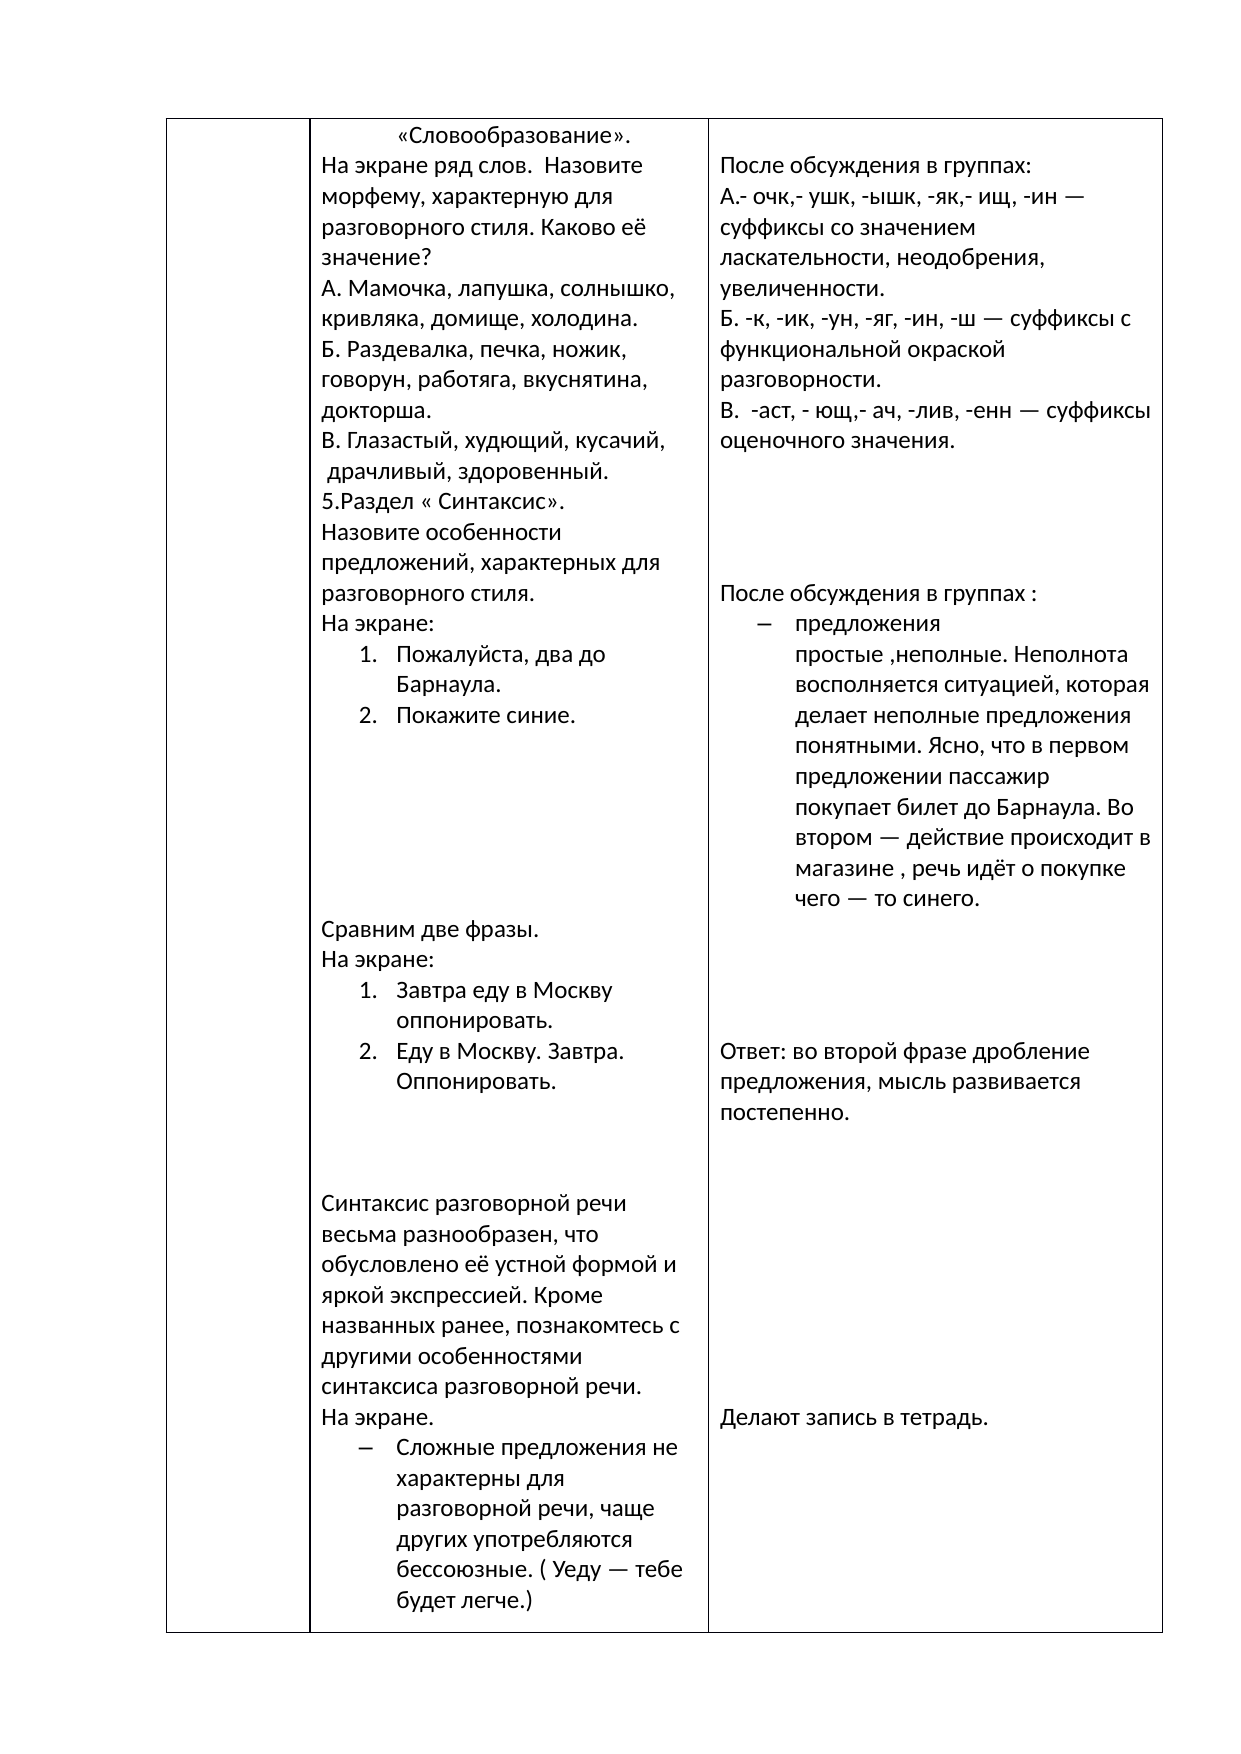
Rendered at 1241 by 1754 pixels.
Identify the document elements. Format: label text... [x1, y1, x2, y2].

table_cell Тема урока не называется. Слово учителя. Зная, что повторяем стили речи, прослушав аудиозапись телефонного разговора, назовите тему урока и обоснуйте свой ответ. Включается аудиозапись. Изучение подлинной разговорной речи началось с 70-х годов 20 века. До этого времени разговорная речь изучалась по диалогам, представленным в художественных произведениях. Но это не настоящая разговорная речь. Писатель никогда не воспроизводит разговорную речь фотографически, он изменяеи её применительно к своим художественным задачам. Желание изучать не отражённую,препарированную, а подлинную разговорную речь заставило лингвистов заняться «полевыми исследованиями». Вооружившись магнитофонами, они отправлялись в магазины, на вокзалы, на площади — в людные места и начинали записывать живую разговорную речь. И это было своеобразной революцией в исследовании разговорной речи. Оказалось, говорим мы совсем не так, как пишем. Посмотрите на текст прослушанного вами телефонного разговора — это доказательство того вывода, к которому пришли лингвисты. ( Тексты - приложение 1 к уроку на партах и на экране) Слово учителя. Для непринуждённой собственно разговорной речи обязательны 3 условия. Давайте попробуем, анализируя данный телефонный разговор, назвать эти условия. Что сразу бросилось в глаза? (Диалогическая форма речи, когда каждое высказывание, каждая реплика обращены к собеседнику.) А какую неязыковую информацию, характерную для разговорной речи, можно извлечь из данного телефонного разговора? Обсудите в группах и дайте ответ. На языке стилистики это значит, что между участниками общения отсутствуют официальные отношения. Это первое уловие того, чтобы разговорная речь состоялась. Следующие 2 условия для собственно разговорной речи мы назовём, сопоставляя уже знакомый нам телефонный разговор и отрывок из рассказа А.И.Куприна «Интервью». Тоже яркий, живой разговор, но... (На партах тексты — приложение 2 к уроку ,проекция на экран.) После прочтения обсудите в группе ваши наблюдения. Подведём итог, говоря языком науки: второе условие, необходимое для подлинной разговорной речи, это непосредственность общения; третье условие — естественная разговорная речь всегда неподготовленная, импровизированная. А теперь дайте определение разговорной речи, исходя из сделанных вами наблюдений и выводов. Итак, тема урока названа. Определите цели нашей деятельности на уроке, исходя из того, что важно лично для вас. Таким образом, учебная цель — особенности разговорной речи на уровне фонетики, лексики,словообразования,морфологии,синтаксиса. Раздел «Фонетика». Нас интересует звуковая сторона разговорного стиля. Прослушав аудиозапись диалога,обсудив в группах, назовите особенности разговорной речи с точки зрения фонетики. Са-ан Са-аныч! Мы так не договаривались! Здрасьте! А кто мне давеча все уши прожужжал: «У меня в подсобке есть!» Да Вы чё?! Я эту бандуру сам сто лет не трогал и другим не советую. Ваши работяги в такую холодину и не утащат её. ( Приложение 3) 2.Раздел «Лексика». Этот же разговор, распечатанный на листы, лежит у вас на партах — приложение 3. Обсудите в группах, какие слова употребляют говорящие? Раздел «Словообразование». На экране ряд слов. Назовите морфему, характерную для разговорного стиля. Каково её значение? А. Мамочка, лапушка, солнышко, кривляка, домище, холодина. Б. Раздевалка, печка, ножик, говорун, работяга, вкуснятина, докторша. В. Глазастый, худющий, кусачий, драчливый, здоровенный. 5.Раздел « Синтаксис». Назовите особенности предложений, характерных для разговорного стиля. На экране: Пожалуйста, два до Барнаула. Покажите синие. Сравним две фразы. На экране: Завтра еду в Москву оппонировать. Еду в Москву. Завтра. Оппонировать. Синтаксис разговорной речи весьма разнообразен, что обусловлено её устной формой и яркой экспрессией. Кроме названных ранее, познакомтесь с другими особенностями синтаксиса разговорной речи. На экране. Сложные предложения не характерны для разговорной речи, чаще других употребляются бессоюзные. ( Уеду — тебе будет легче.) Порядок слов в живой речи: на первое место ставится,как правило, самое важное в сообщении слово. ( Компьютер мне купи.) Употребление местоимения, дублирующего подлежащее. ( Вера, она поздно приходит.) Употребление слов — предложений. ( Ладно. Можно. Ясно.) Использование вставных конструкций, вносящих добавочные, дополнительные сведения, поясняющие главное сообщение. ( Я думал (тогда я был ещё молод), он шутит.) Активность вводных слов ( может быть, кажется, так сказать, к счастью, знаете ли и др.) Оценка итогов проделанной работы — сведение воедино всех знаний по теме «Разговорный стиль речи». Итак, назовите характерные особенности разговорной речи, о которых шла речь на уроке. Как вы оцените деятельность своей группы в ходе урока? Какие оценки поставите своим товарищам? Каких целей, поставленных лично вами, вы достигли? Слово учителя. Благодаря своим особенностям разговорная речь резко выделяется среди функциональных стилей русского языка. Более того, она противопоставлена другим — книжным стилям фактически по всем параметрам. И эта противопоставленность создаёт благодатную почву для их взаимодействия, а значит, и для развития русского литературного языка в целом. Известный русский языковед Л.В. Щерба называл разговорную речь кузницей, в которой куются словесные новшества, входящие затем во всеобщее употребление. Разговорная речь обогащает книжные стили живыми, свежими словами, оборотами, конструкциями. Книжная речь оказывает благотворное влияние на разговорный стиль. Взаимодействие разговорной речи и книжных стилей — один из главных процессов развития русского литературного языка. Анализ текста разговорного стиля — выявление особенностей на уровне фонетики, лексики, словообразования, морфологии, синтаксиса. Текст подбирают самостоятельно. [311, 119, 708, 1632]
table_cell После обсуждения в группах: А.- очк,- ушк, -ышк, -як,- ищ, -ин — суффиксы со значением ласкательности, неодобрения, увеличенности. Б. -к, -ик, -ун, -яг, -ин, -ш — суффиксы с функциональной окраской разговорности. В. -аст, - ющ,- ач, -лив, -енн — суффиксы оценочного значения. После обсуждения в группах : предложения простые ,неполные. Неполнота восполняется ситуацией, которая делает неполные предложения понятными. Ясно, что в первом предложении пассажир покупает билет до Барнаула. Во втором — действие происходит в магазине , речь идёт о покупке чего — то синего. Ответ: во второй фразе дробление предложения, мысль развивается постепенно. Делают запись в тетрадь. [709, 119, 1162, 1632]
table_cell [167, 119, 309, 1632]
